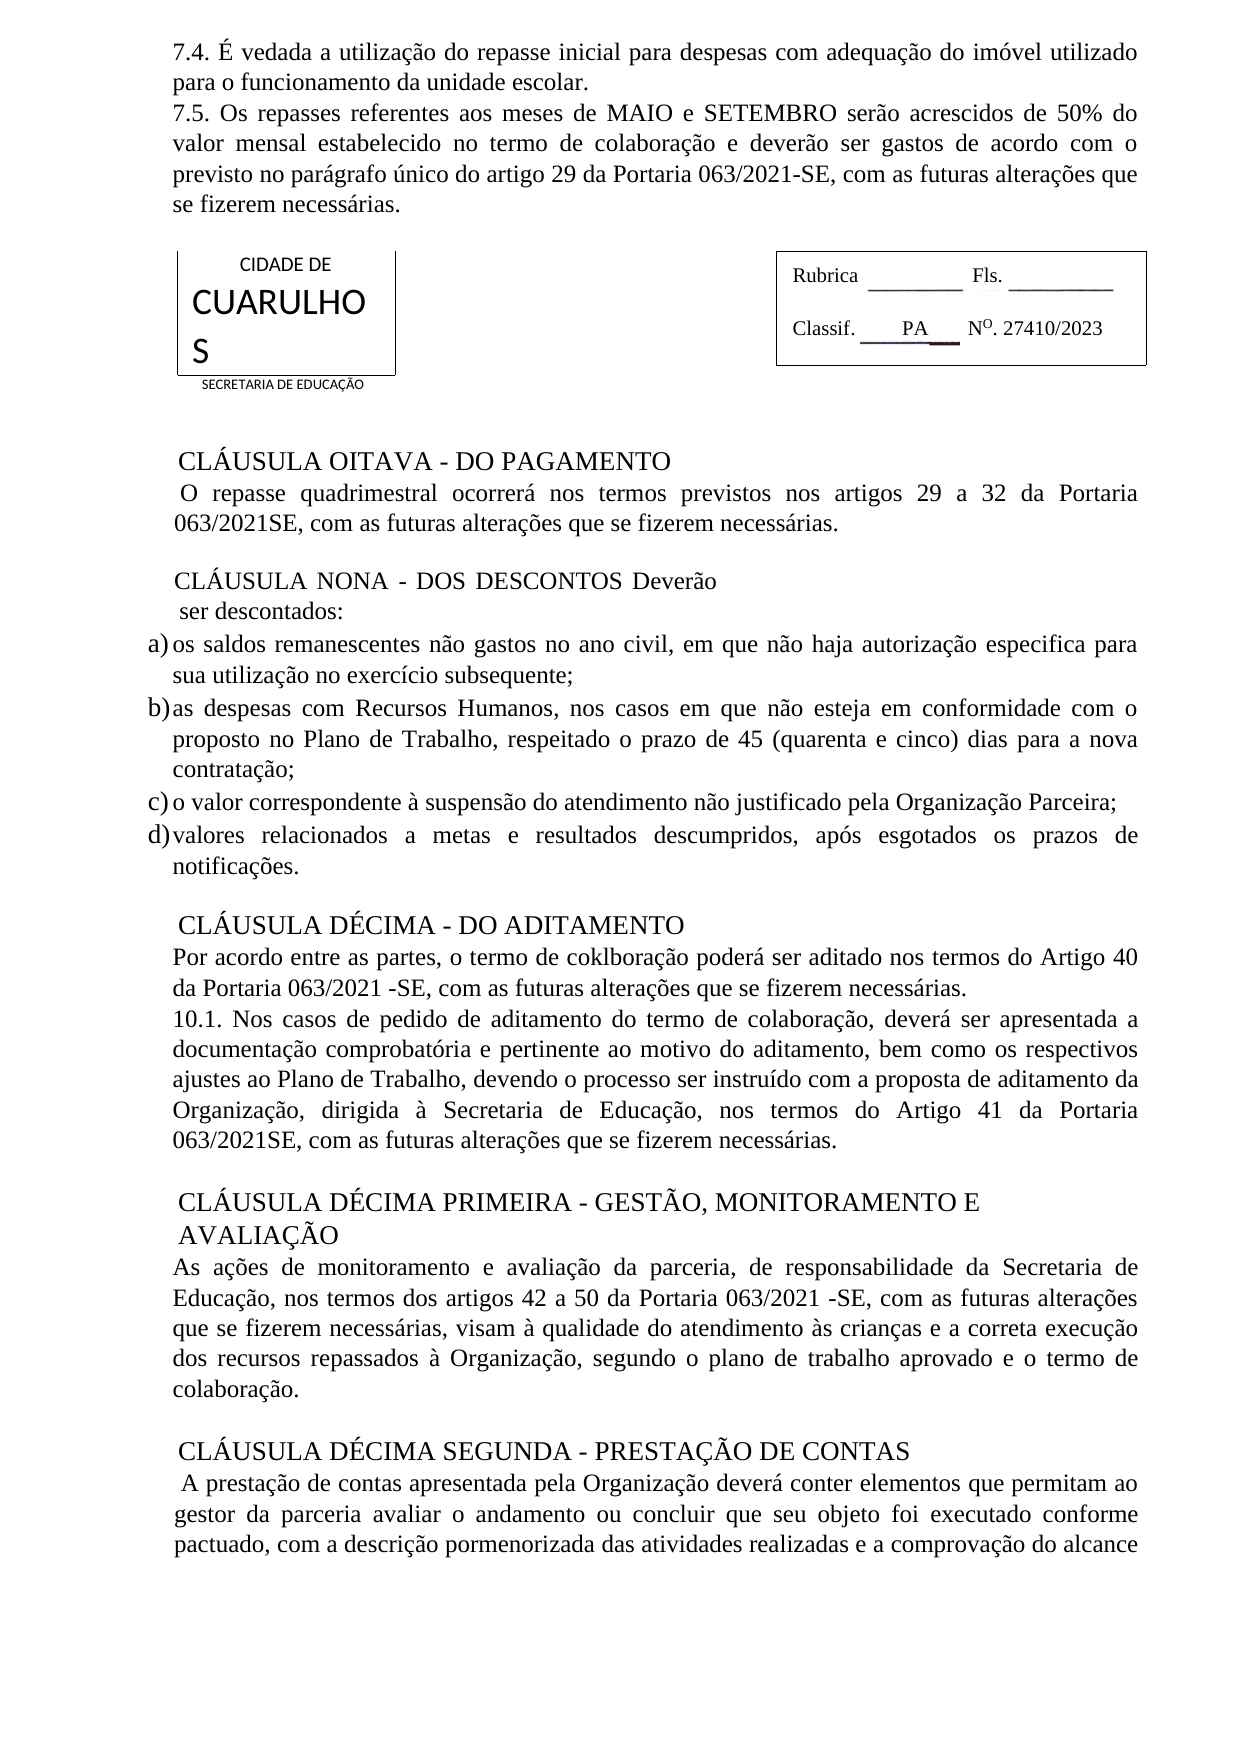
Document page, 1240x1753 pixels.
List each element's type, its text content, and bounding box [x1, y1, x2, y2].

text As ações de monitoramento e avaliação da parceria, de responsabilidade da Secretaria de Educação, nos termos dos artigos 42 a 50 da Portaria 063/2021 -SE, com as futuras alterações que se fizerem necessárias, visam à qualidade do atendimento às crianças e a correta execução dos recursos repassados à Organização, segundo o plano de trabalho aprovado e o termo de colaboração. [172, 1252, 1139, 1403]
text SECRETARIA DE EDUCAÇÃO [202, 375, 1148, 393]
table_header CIDADE DE CUARULHOS [178, 251, 395, 375]
text 7.5. Os repasses referentes aos meses de MAIO e SETEMBRO serão acrescidos de 50% do valor mensal estabelecido no termo de colaboração e deverão ser gastos de acordo com o previsto no parágrafo único do artigo 29 da Portaria 063/2021-SE, com as futuras alterações que se fizerem necessárias. [172, 98, 1139, 218]
text O repasse quadrimestral ocorrerá nos termos previstos nos artigos 29 a 32 da Portaria 063/2021SE, com as futuras alterações que se fizerem necessárias. [174, 478, 1139, 537]
table_header Rubrica Fls. Classif. PA NO. 27410/2023 [777, 252, 1146, 365]
subtitle CLÁUSULA DÉCIMA SEGUNDA - PRESTAÇÃO DE CONTAS [178, 1435, 1148, 1466]
text Por acordo entre as partes, o termo de coklboração poderá ser aditado nos termos do Artigo 40 da Portaria 063/2021 -SE, com as futuras alterações que se fizerem necessárias. [172, 942, 1139, 1002]
text CLÁUSULA NONA - DOS DESCONTOS Deverão ser descontados: [174, 566, 717, 625]
list os saldos remanescentes não gastos no ano civil, em que não haja autorização especifica para sua utilização no exercício subsequente; [148, 627, 1139, 689]
list valores relacionados a metas e resultados descumpridos, após esgotados os prazos de notificações. [148, 818, 1139, 880]
list o valor correspondente à suspensão do atendimento não justificado pela Organização Parceira; [148, 785, 1139, 816]
text 10.1. Nos casos de pedido de aditamento do termo de colaboração, deverá ser apresentada a documentação comprobatória e pertinente ao motivo do aditamento, bem como os respectivos ajustes ao Plano de Trabalho, devendo o processo ser instruído com a proposta de aditamento da Organização, dirigida à Secretaria de Educação, nos termos do Artigo 41 da Portaria 063/2021SE, com as futuras alterações que se fizerem necessárias. [172, 1004, 1139, 1154]
subtitle CLÁUSULA DÉCIMA PRIMEIRA - GESTÃO, MONITORAMENTO E AVALIAÇÃO [178, 1186, 1148, 1250]
list as despesas com Recursos Humanos, nos casos em que não esteja em conformidade com o proposto no Plano de Trabalho, respeitado o prazo de 45 (quarenta e cinco) dias para a nova contratação; [148, 691, 1139, 783]
table_header [178, 220, 586, 375]
subtitle CLÁUSULA DÉCIMA - DO ADITAMENTO [178, 909, 1148, 940]
text A prestação de contas apresentada pela Organização deverá conter elementos que permitam ao gestor da parceria avaliar o andamento ou concluir que seu objeto foi executado conforme pactuado, com a descrição pormenorizada das atividades realizadas e a comprovação do alcance [174, 1468, 1139, 1558]
text 7.4. É vedada a utilização do repasse inicial para despesas com adequação do imóvel utilizado para o funcionamento da unidade escolar. [172, 37, 1139, 96]
table_header [586, 220, 1146, 375]
subtitle CLÁUSULA OITAVA - DO PAGAMENTO [178, 445, 1148, 476]
